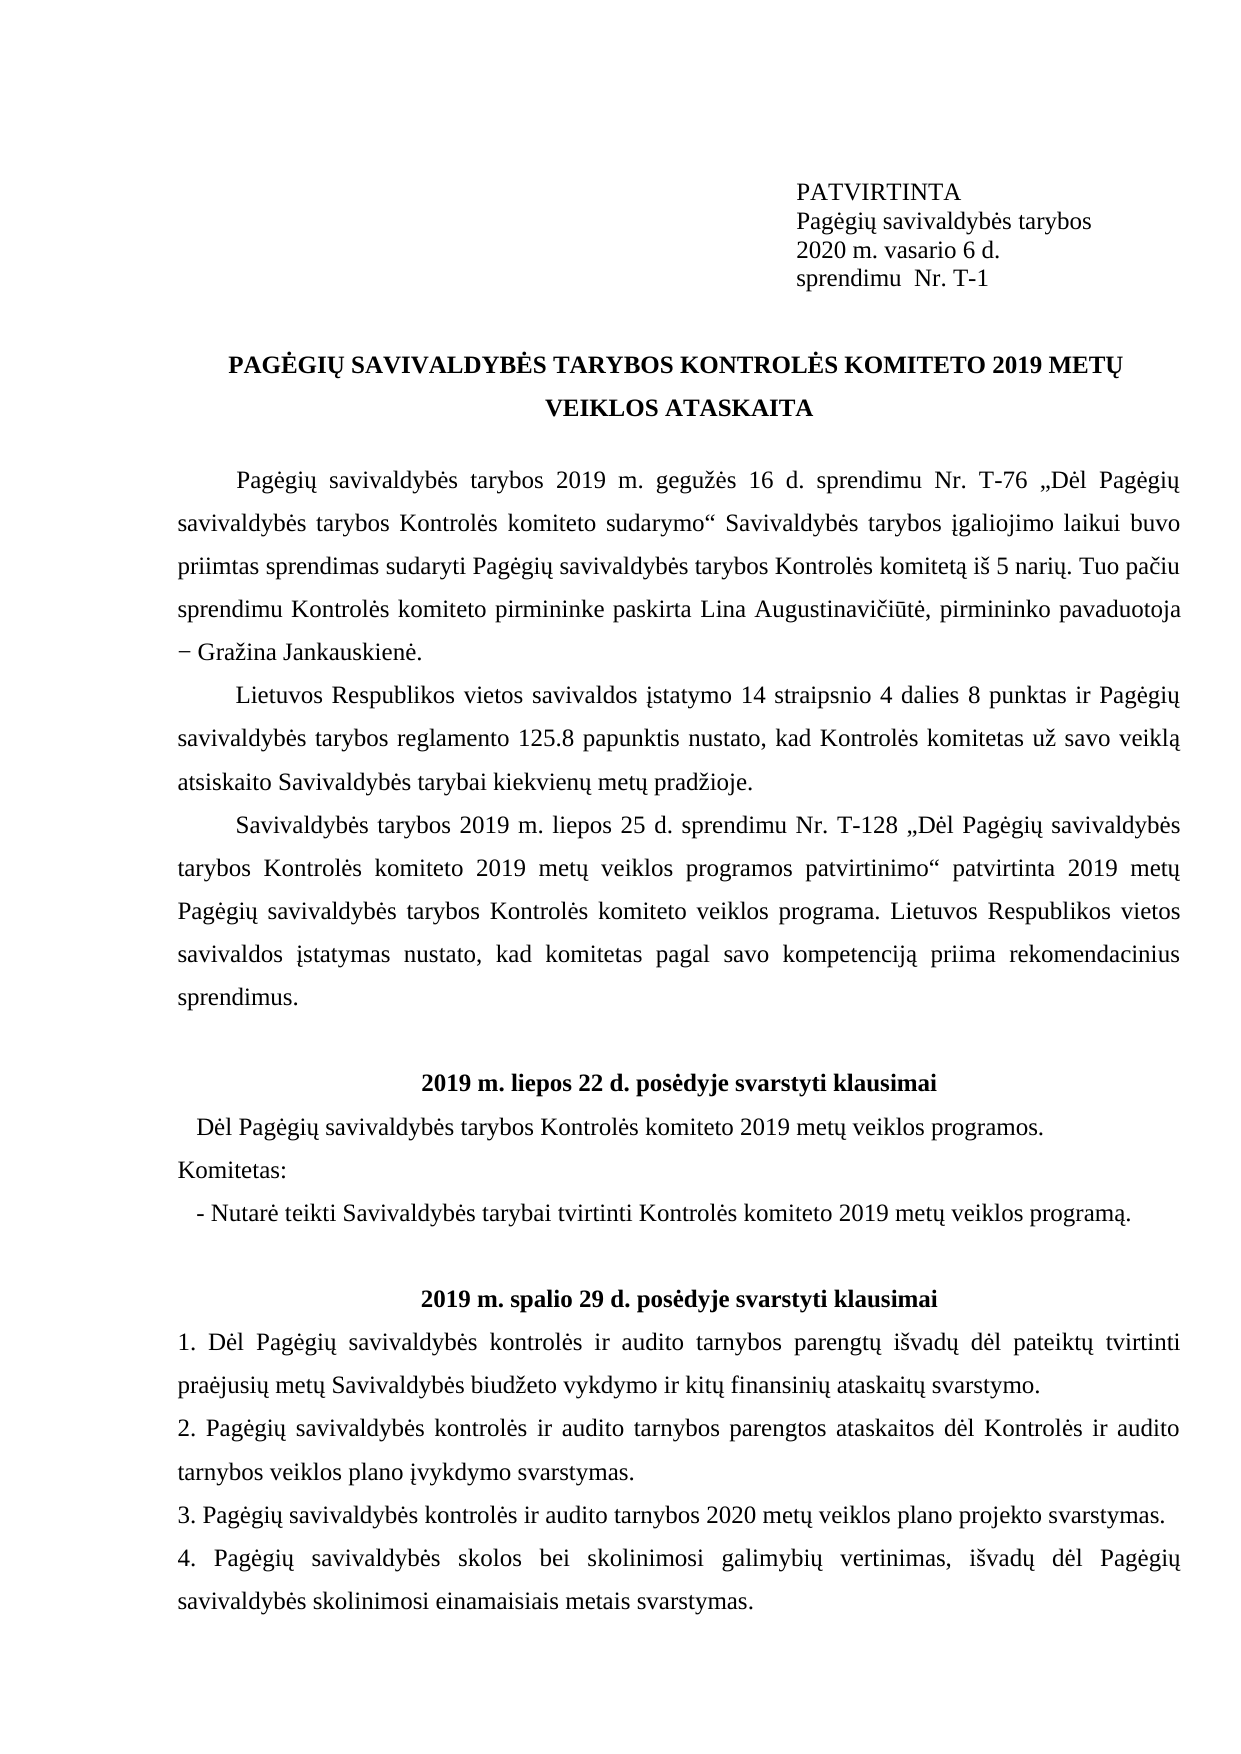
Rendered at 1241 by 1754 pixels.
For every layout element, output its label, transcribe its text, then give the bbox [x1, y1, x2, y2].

text PATVIRTINTA [796, 177, 1181, 206]
text 2020 m. vasario 6 d. [796, 235, 1181, 263]
text Pagėgių savivaldybės tarybos [796, 206, 1181, 235]
text Dėl Pagėgių savivaldybės tarybos Kontrolės komiteto 2019 metų veiklos programos. [196, 1112, 1181, 1140]
text 2019 m. liepos 22 d. posėdyje svarstyti klausimai [177, 1068, 1181, 1097]
text sprendimu Nr. T-1 [796, 263, 1181, 292]
text Komitetas: [177, 1155, 1181, 1183]
text 4. Pagėgių savivaldybės skolos bei skolinimosi galimybių vertinimas, išvadų dėl Pagėgių savivaldybės skolinimosi einamaisiais metais svarstymas. [177, 1543, 1181, 1615]
text 3. Pagėgių savivaldybės kontrolės ir audito tarnybos 2020 metų veiklos plano projekto svarstymas. [177, 1500, 1181, 1528]
text Lietuvos Respublikos vietos savivaldos įstatymo 14 straipsnio 4 dalies 8 punktas ir Pagėgių savivaldybės tarybos reglamento 125.8 papunktis nustato, kad Kontrolės komitetas už savo veiklą atsiskaito Savivaldybės tarybai kiekvienų metų pradžioje. [177, 680, 1181, 795]
text 1. Dėl Pagėgių savivaldybės kontrolės ir audito tarnybos parengtų išvadų dėl pateiktų tvirtinti praėjusių metų Savivaldybės biudžeto vykdymo ir kitų finansinių ataskaitų svarstymo. [177, 1327, 1181, 1399]
text 2019 m. spalio 29 d. posėdyje svarstyti klausimai [177, 1284, 1181, 1313]
text VEIKLOS ATASKAITA [177, 393, 1181, 422]
text 2. Pagėgių savivaldybės kontrolės ir audito tarnybos parengtos ataskaitos dėl Kontrolės ir audito tarnybos veiklos plano įvykdymo svarstymas. [177, 1413, 1181, 1485]
text PAGĖGIŲ SAVIVALDYBĖS TARYBOS KONTROLĖS KOMITETO 2019 METŲ [177, 350, 1181, 378]
text Savivaldybės tarybos 2019 m. liepos 25 d. sprendimu Nr. T-128 „Dėl Pagėgių savivaldybės tarybos Kontrolės komiteto 2019 metų veiklos programos patvirtinimo“ patvirtinta 2019 metų Pagėgių savivaldybės tarybos Kontrolės komiteto veiklos programa. Lietuvos Respublikos vietos savivaldos įstatymas nustato, kad komitetas pagal savo kompetenciją priima rekomendacinius sprendimus. [177, 810, 1181, 1011]
text Pagėgių savivaldybės tarybos 2019 m. gegužės 16 d. sprendimu Nr. T-76 „Dėl Pagėgių savivaldybės tarybos Kontrolės komiteto sudarymo“ Savivaldybės tarybos įgaliojimo laikui buvo priimtas sprendimas sudaryti Pagėgių savivaldybės tarybos Kontrolės komitetą iš 5 narių. Tuo pačiu sprendimu Kontrolės komiteto pirmininke paskirta Lina Augustinavičiūtė, pirmininko pavaduotoja − Gražina Jankauskienė. [177, 465, 1181, 666]
text - Nutarė teikti Savivaldybės tarybai tvirtinti Kontrolės komiteto 2019 metų veiklos programą. [196, 1198, 1181, 1227]
